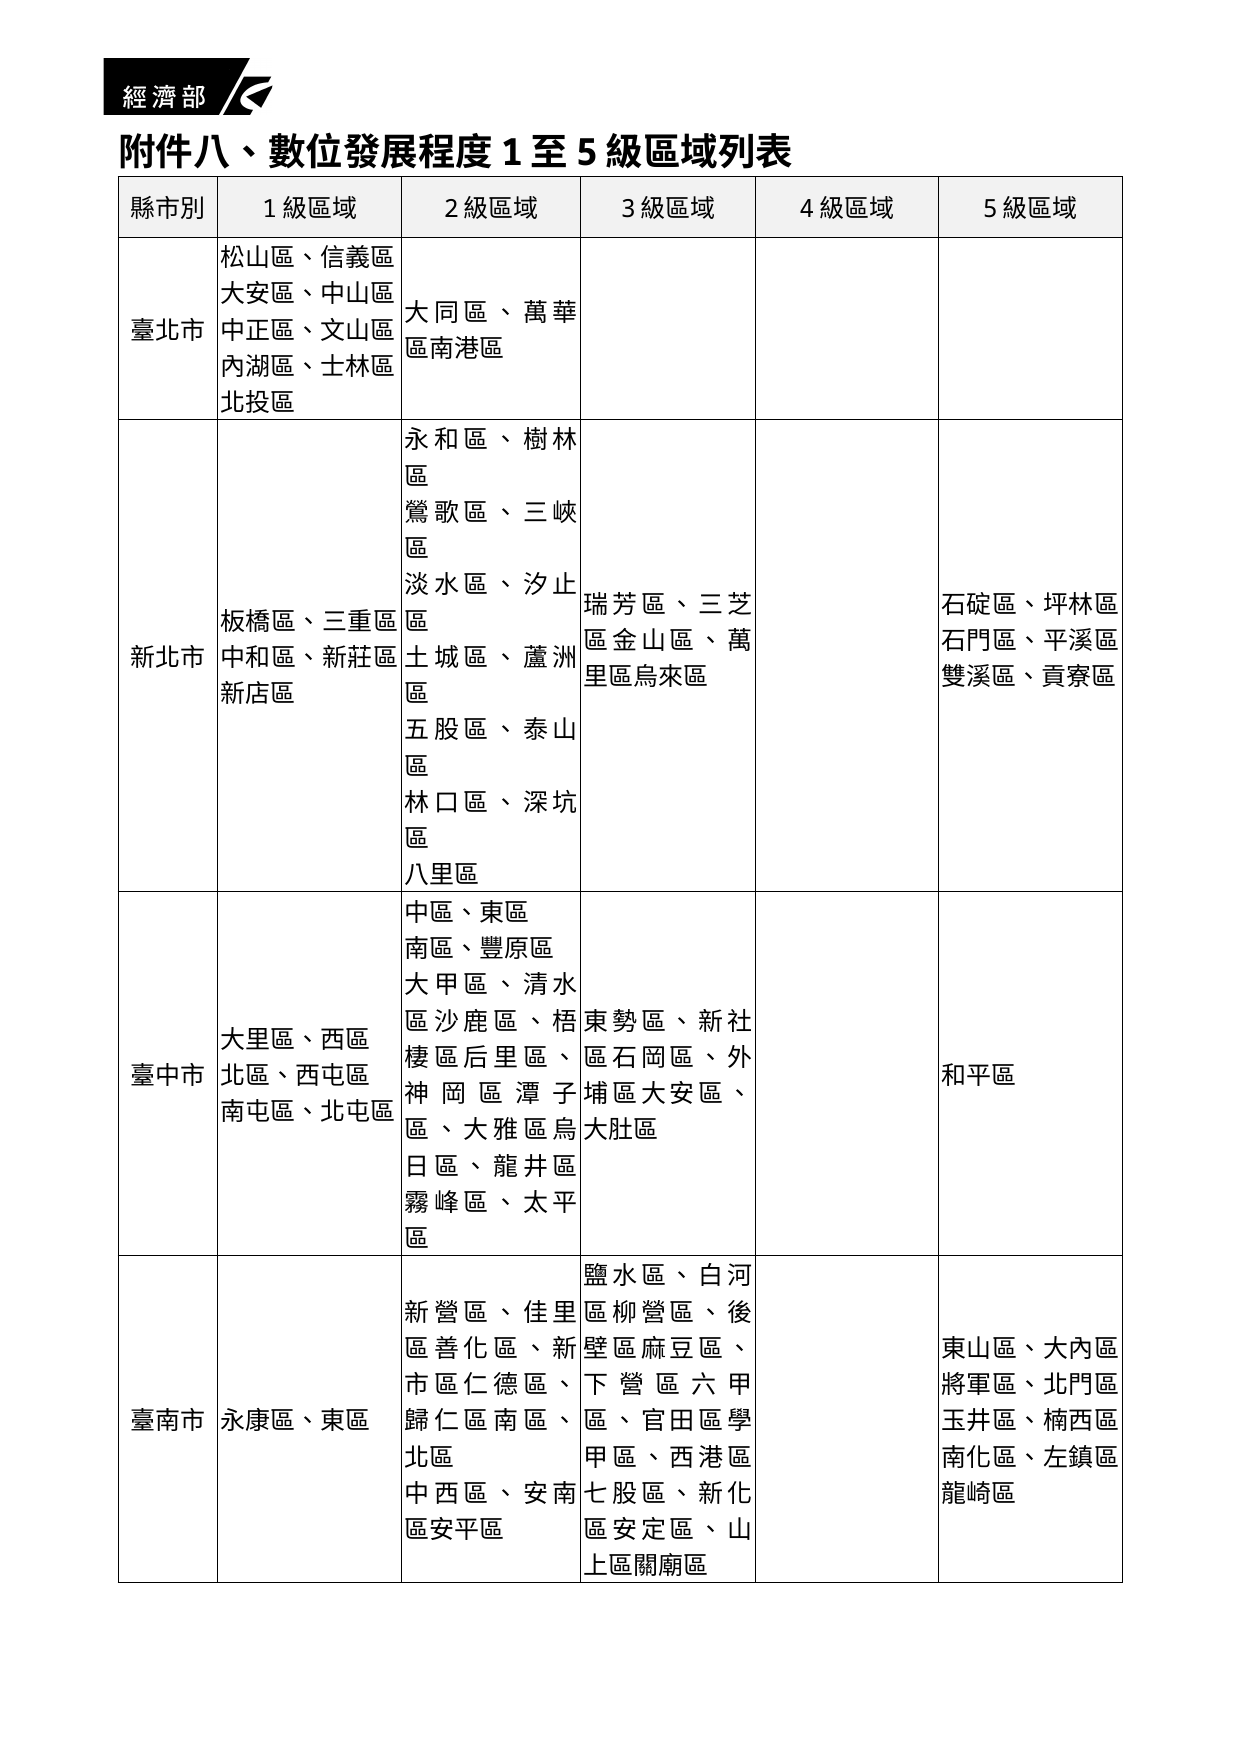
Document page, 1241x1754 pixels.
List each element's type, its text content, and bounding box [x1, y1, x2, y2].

table_cell 東勢區、新社區石岡區、外埔區大安區、大肚區 [581, 892, 755, 1255]
table_header 1級區域 [218, 177, 401, 237]
table_cell 永康區、東區 [218, 1256, 401, 1582]
table_cell 臺南市 [119, 1256, 217, 1582]
table_cell [756, 1256, 938, 1582]
table_cell 板橋區、三重區中和區、新莊區新店區 [218, 420, 401, 891]
table_cell 鹽水區、白河區柳營區、後壁區麻豆區、下營區六甲區、官田區學甲區、西港區七股區、新化區安定區、山上區關廟區 [581, 1256, 755, 1582]
table_cell [756, 238, 938, 419]
table_cell 臺中市 [119, 892, 217, 1255]
table_cell 東山區、大內區將軍區、北門區玉井區、楠西區南化區、左鎮區龍崎區 [939, 1256, 1122, 1582]
table_cell 石碇區、坪林區石門區、平溪區雙溪區、貢寮區 [939, 420, 1122, 891]
table_cell 新營區、佳里區善化區、新市區仁德區、歸仁區南區、北區 中西區、安南區安平區 [402, 1256, 580, 1582]
table_header 5級區域 [939, 177, 1122, 237]
table_header 4級區域 [756, 177, 938, 237]
table_cell 中區、東區 南區、豐原區 大甲區、清水區沙鹿區、梧棲區后里區、神岡區潭子區、大雅區烏日區、龍井區霧峰區、太平區 [402, 892, 580, 1255]
text 附件八、數位發展程度1至5級區域列表 [118, 122, 1122, 176]
table_cell [581, 238, 755, 419]
table_header 2級區域 [402, 177, 580, 237]
table_cell [756, 892, 938, 1255]
table_header 縣市別 [119, 177, 217, 237]
table_cell 永和區、樹林區 鶯歌區、三峽區 淡水區、汐止區 土城區、蘆洲區 五股區、泰山區 林口區、深坑區 八里區 [402, 420, 580, 891]
table_cell 瑞芳區、三芝區金山區、萬里區烏來區 [581, 420, 755, 891]
table_cell 大里區、西區 北區、西屯區 南屯區、北屯區 [218, 892, 401, 1255]
table_cell 松山區、信義區 大安區、中山區 中正區、文山區 內湖區、士林區 北投區 [218, 238, 401, 419]
table_cell [939, 238, 1122, 419]
table_cell 大同區、萬華區南港區 [402, 238, 580, 419]
table_cell 新北市 [119, 420, 217, 891]
table_cell [756, 420, 938, 891]
table_cell 和平區 [939, 892, 1122, 1255]
table_header 3級區域 [581, 177, 755, 237]
table_cell 臺北市 [119, 238, 217, 419]
